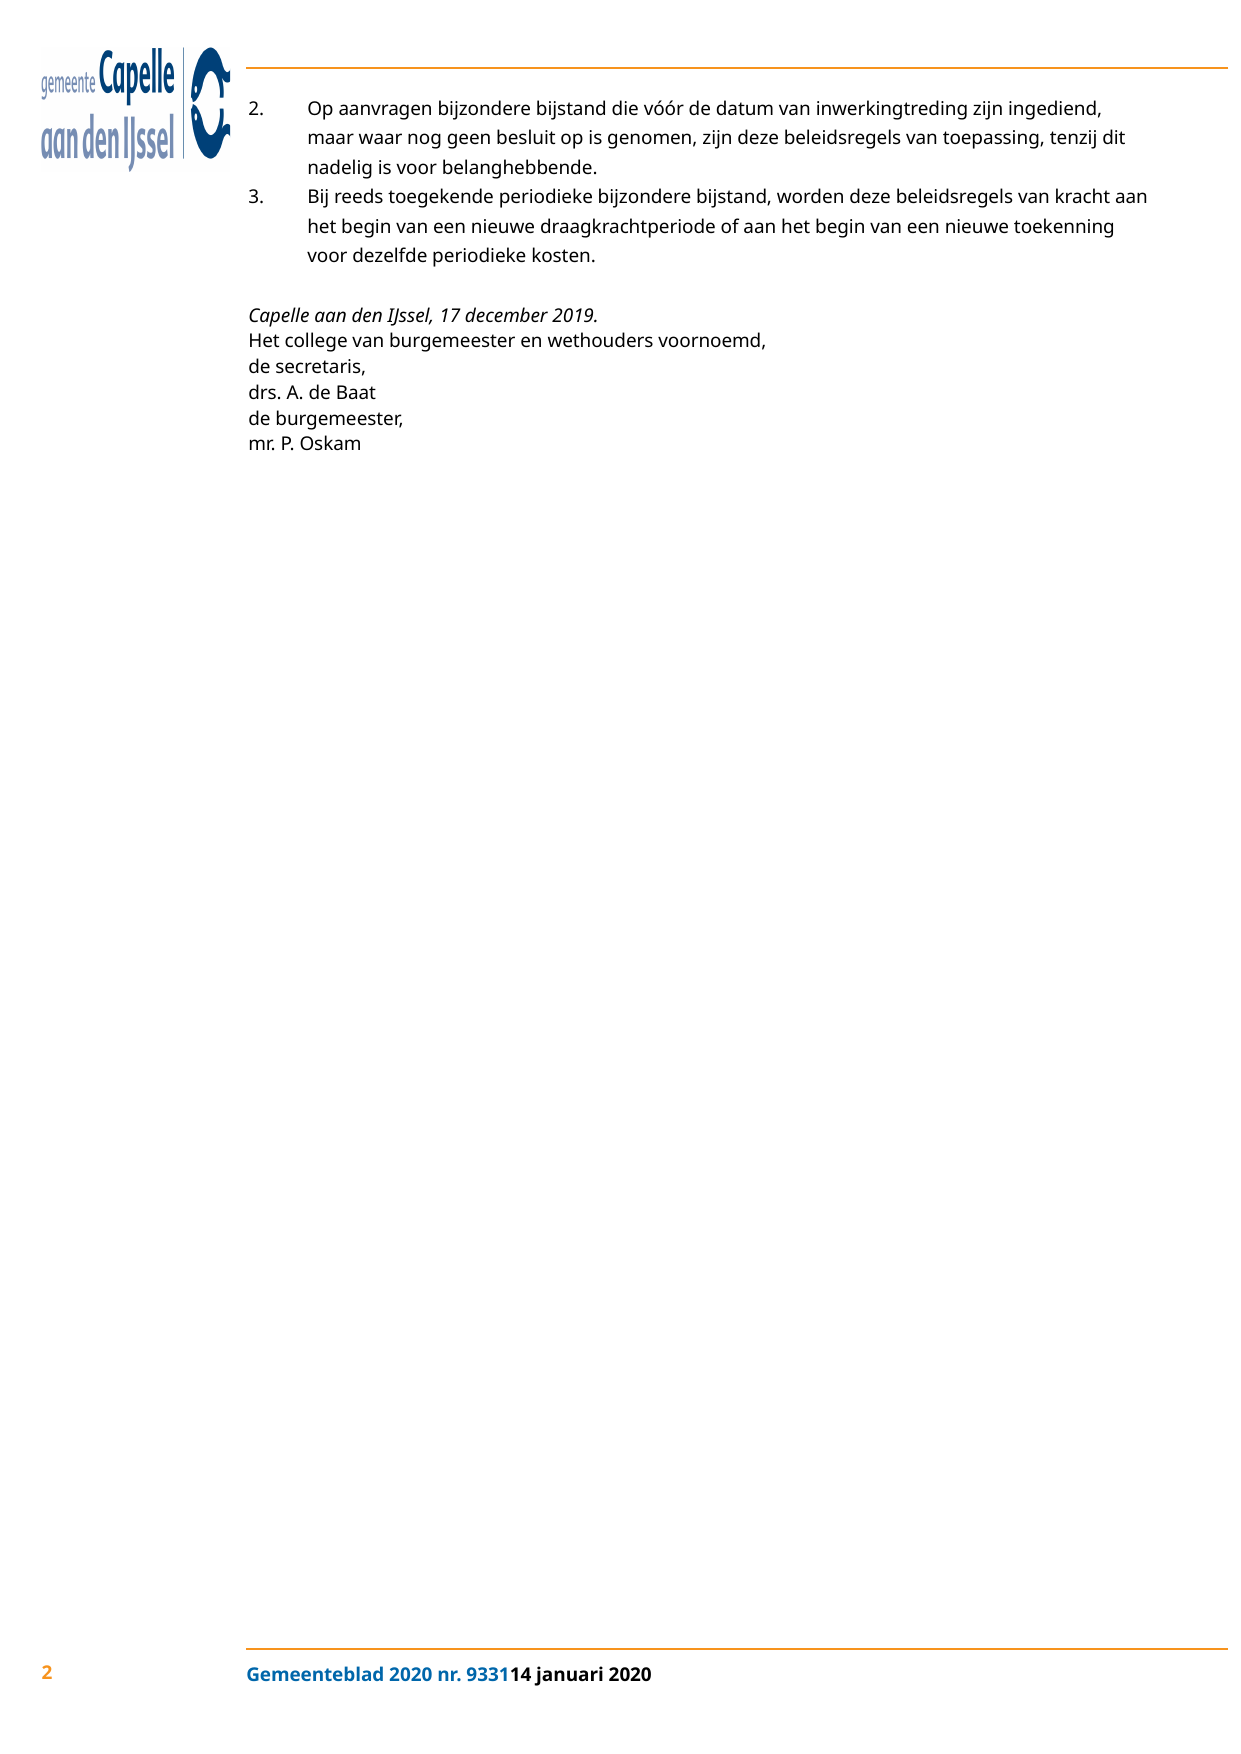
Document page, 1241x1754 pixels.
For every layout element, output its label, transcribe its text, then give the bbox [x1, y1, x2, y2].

text de burgemeester, [248, 405, 1152, 431]
picture [41, 47, 231, 172]
text Het college van burgemeester en wethouders voornoemd, [248, 328, 1152, 353]
text de secretaris, [248, 353, 1152, 379]
list Op aanvragen bijzondere bijstand die vóór de datum van inwerkingtreding zijn ingediend, maar waar nog geen besluit op is genomen, zijn deze beleidsregels van toepassing, tenzij dit nadelig is voor belanghebbende. [248, 95, 1152, 180]
list Bij reeds toegekende periodieke bijzondere bijstand, worden deze beleidsregels van kracht aan het begin van een nieuwe draagkrachtperiode of aan het begin van een nieuwe toekenning voor dezelfde periodieke kosten. [248, 183, 1152, 268]
text drs. A. de Baat [248, 379, 1152, 405]
text Capelle aan den IJssel, 17 december 2019. [248, 302, 1152, 328]
text mr. P. Oskam [248, 431, 1152, 456]
